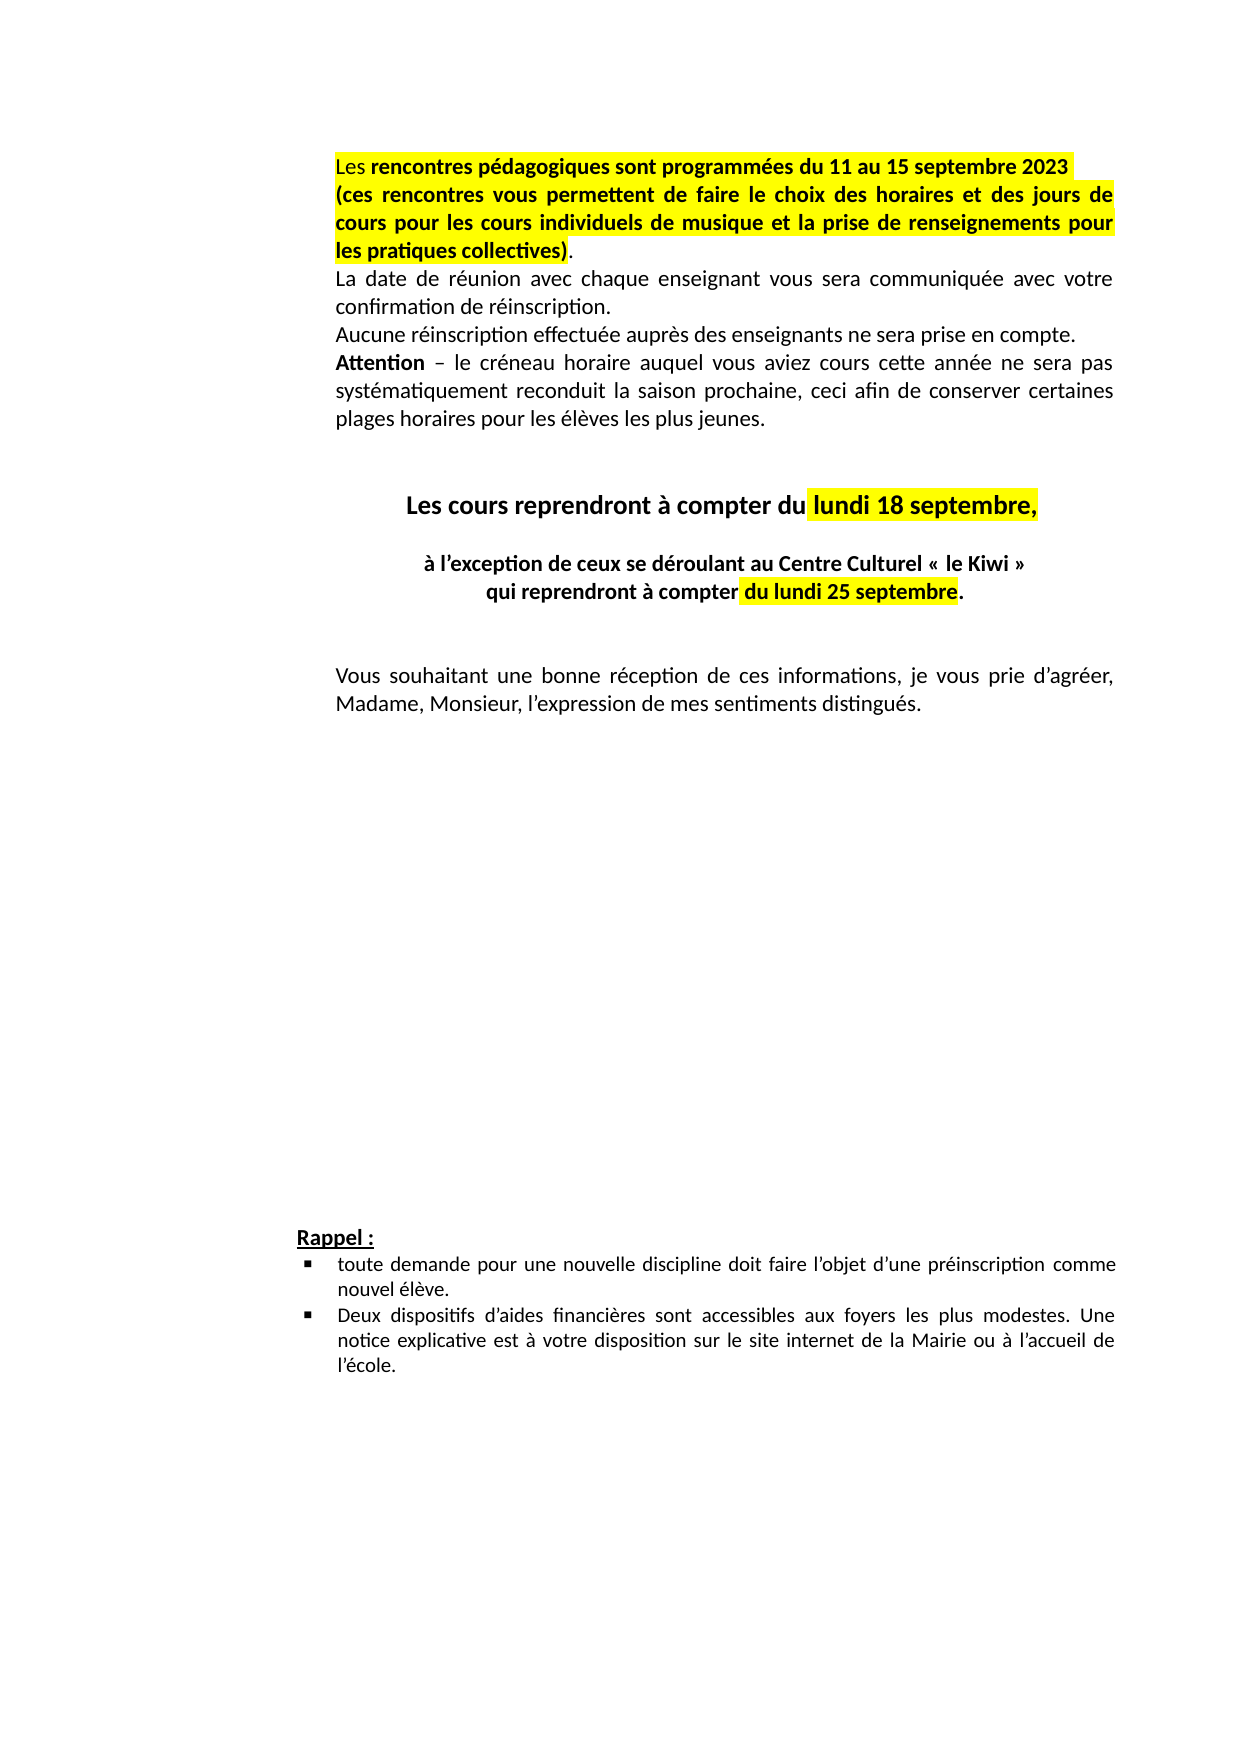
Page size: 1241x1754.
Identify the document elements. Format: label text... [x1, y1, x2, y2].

table_header [75, 118, 330, 858]
table_cell [596, 819, 1120, 858]
table_header Les rencontres pédagogiques sont programmées du 11 au 15 septembre 2023 (ces rencontres vous permettent de faire le choix des horaires et des jours de cours pour les cours individuels de musique et la prise de renseignements pour les pratiques collectives). La date de réunion avec chaque enseignant vous sera communiquée avec votre confirmation de réinscription. Aucune réinscription effectuée auprès des enseignants ne sera prise en compte. Attention – le créneau horaire auquel vous aviez cours cette année ne sera pas systématiquement reconduit la saison prochaine, ceci afin de conserver certaines plages horaires pour les élèves les plus jeunes. Les cours reprendront à compter du lundi 18 septembre, à l’exception de ceux se déroulant au Centre Culturel « le Kiwi » qui reprendront à compter du lundi 25 septembre. Vous souhaitant une bonne réception de ces informations, je vous prie d’agréer, Madame, Monsieur, l’expression de mes sentiments distingués. [330, 118, 1120, 779]
list toute demande pour une nouvelle discipline doit faire l’objet d’une préinscription comme nouvel élève. [300, 1251, 1116, 1302]
text Rappel : [297, 1223, 1116, 1251]
list Deux dispositifs d’aides financières sont accessibles aux foyers les plus modestes. Une notice explicative est à votre disposition sur le site internet de la Mairie ou à l’accueil de l’école. [300, 1302, 1116, 1378]
table_cell [330, 779, 596, 858]
table_cell [596, 779, 1120, 818]
